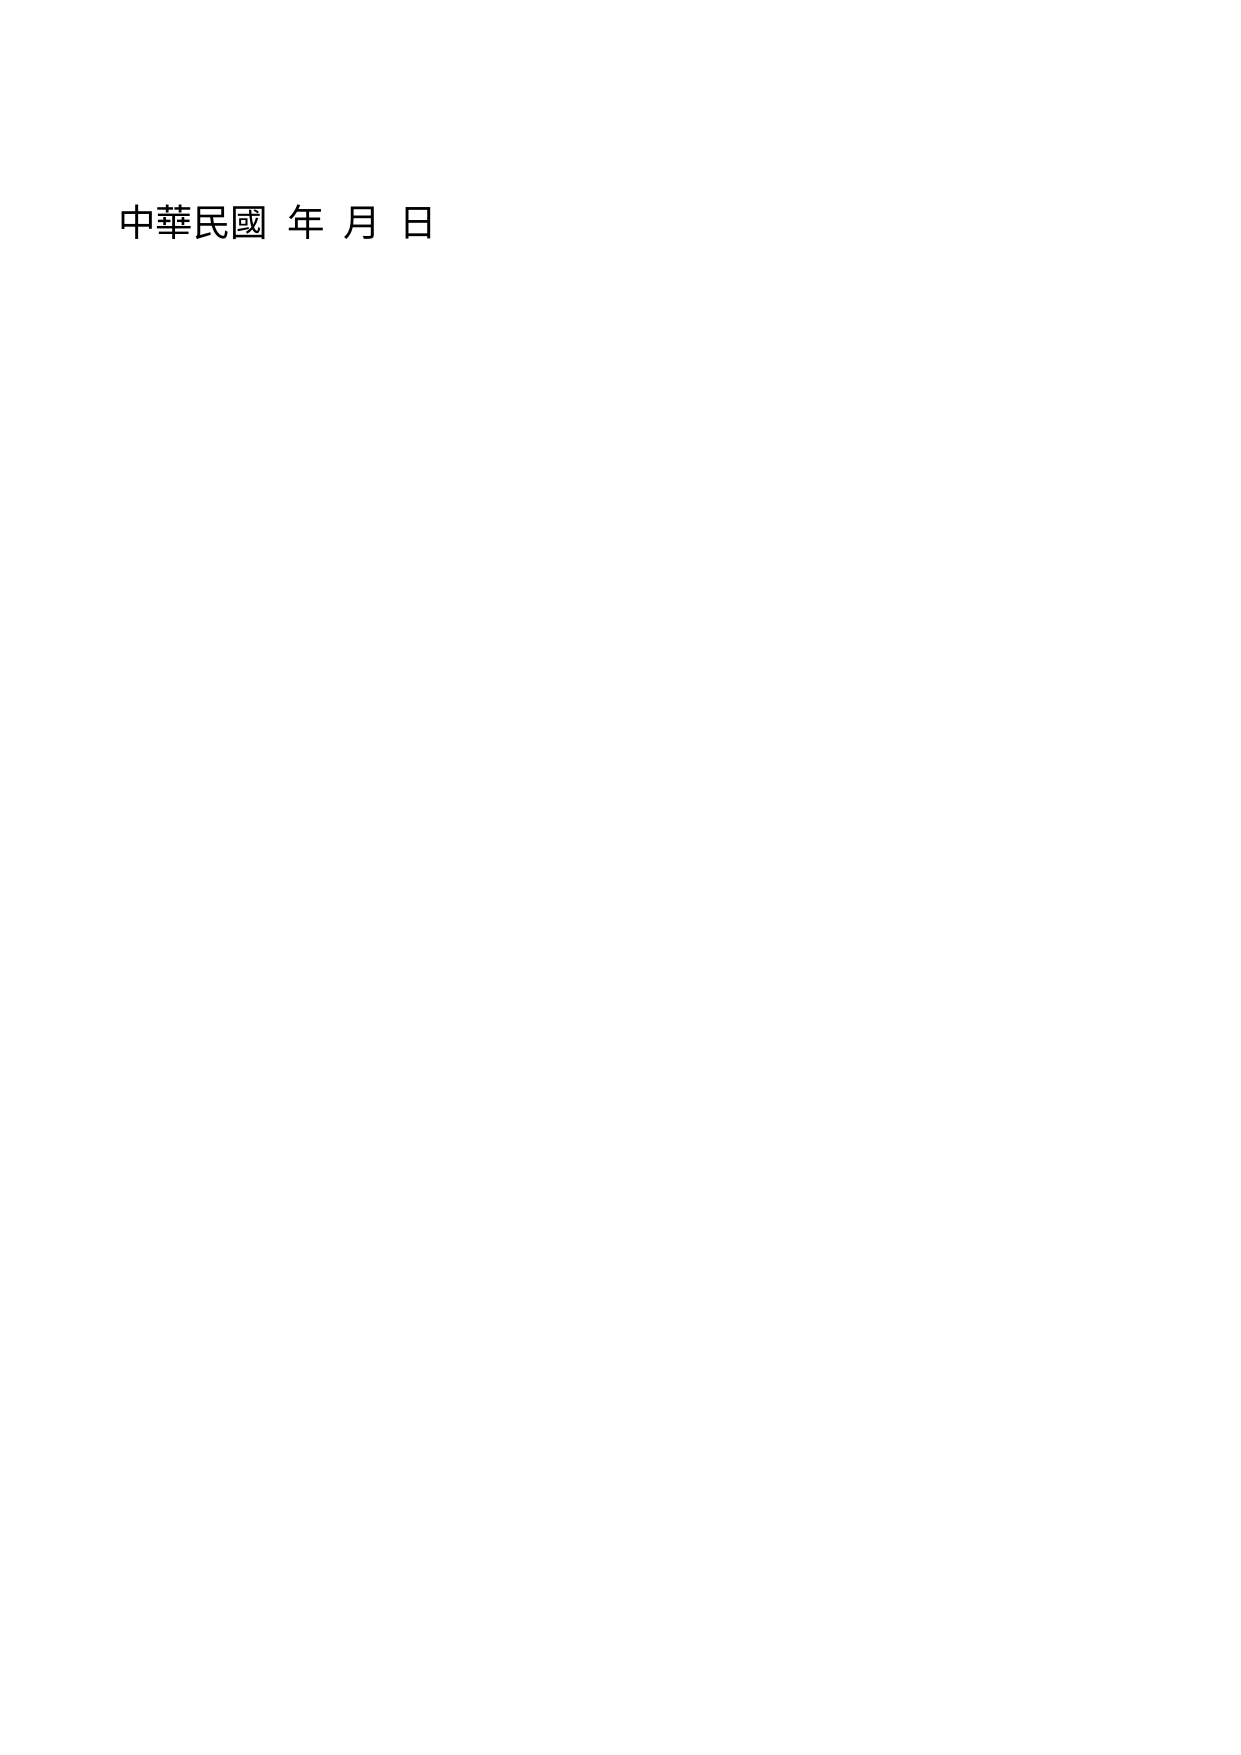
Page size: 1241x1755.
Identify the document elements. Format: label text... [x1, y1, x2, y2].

text 中華民國 年 月 日 [118, 193, 1122, 247]
